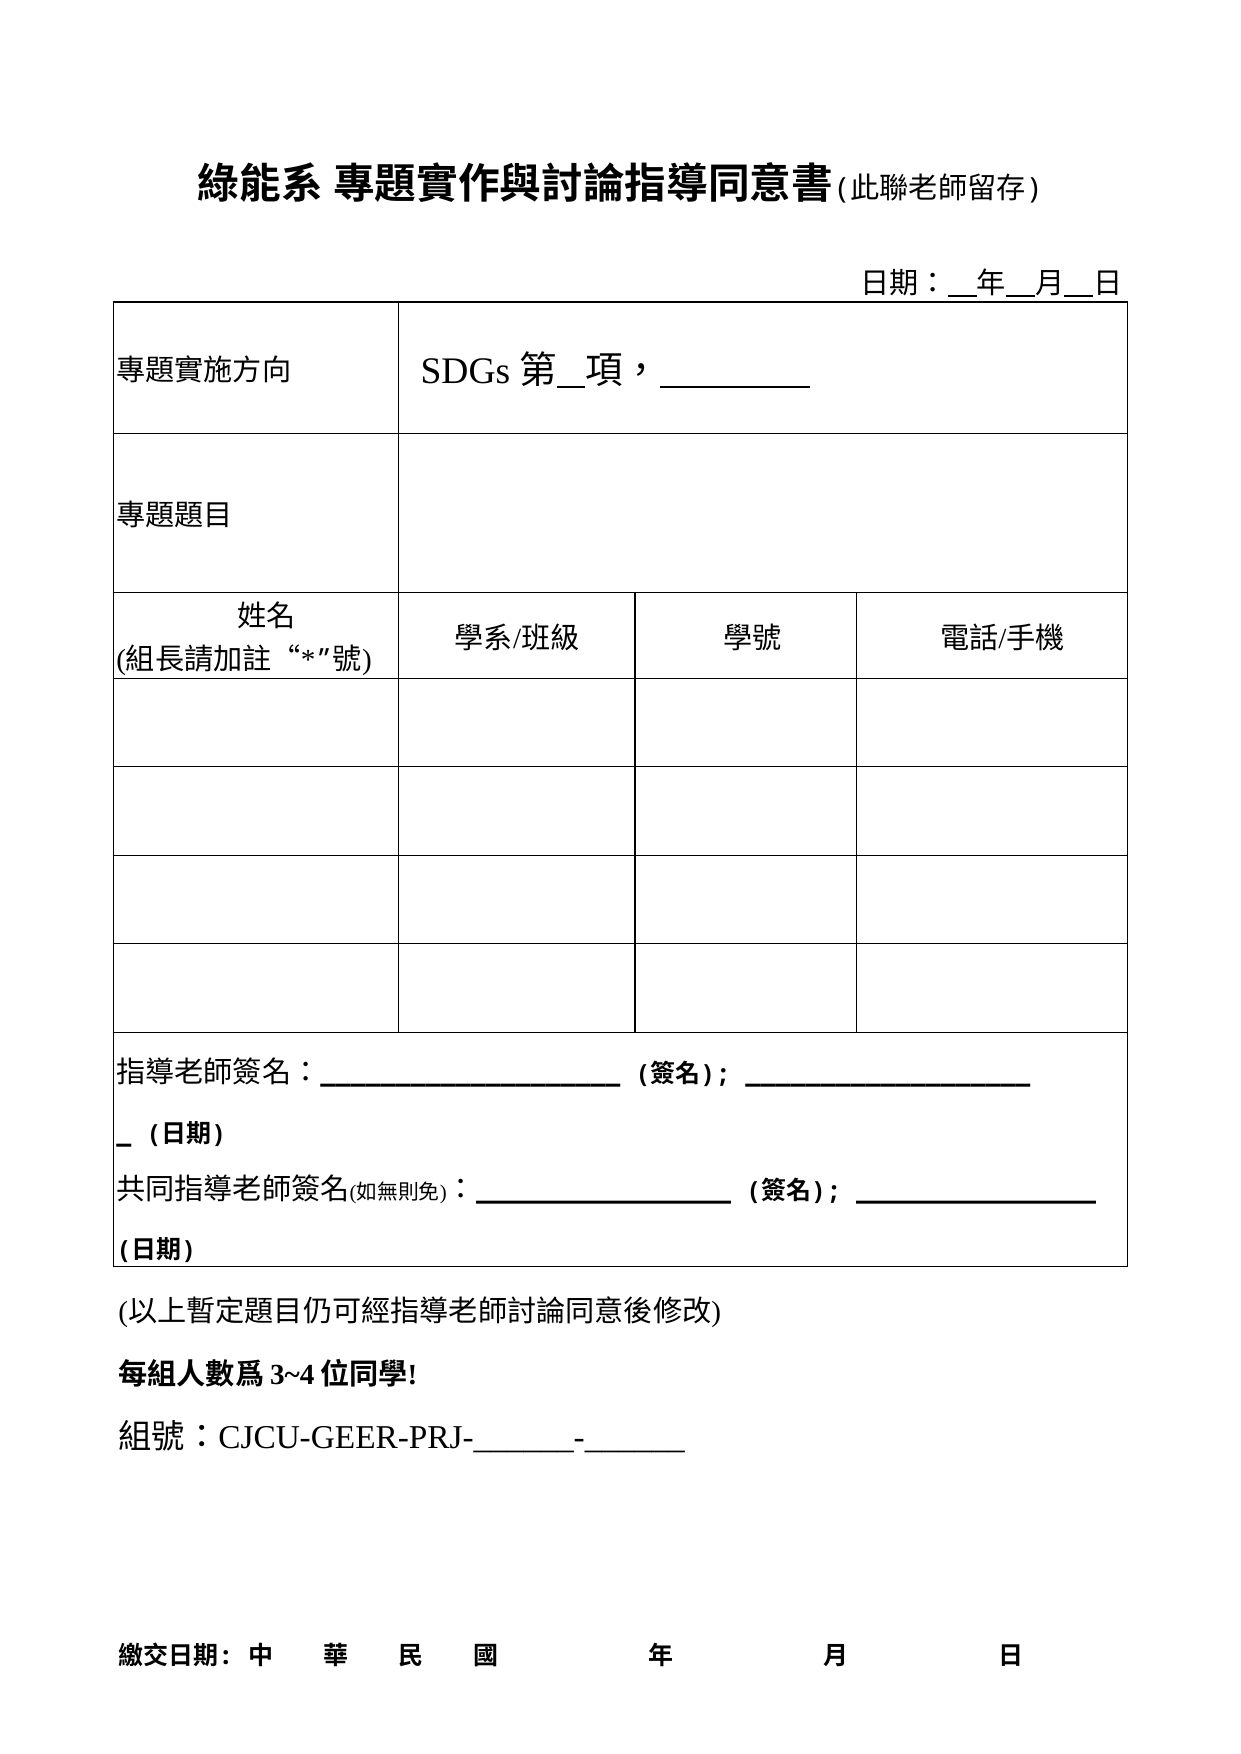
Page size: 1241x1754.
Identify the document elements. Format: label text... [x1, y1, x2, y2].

text (以上暫定題目仍可經指導老師討論同意後修改) [118, 1267, 1122, 1330]
table_header SDGs 第 項， [399, 303, 1127, 432]
text 組號：CJCU-GEER-PRJ-______-______ [118, 1392, 1122, 1455]
table_cell [399, 434, 1127, 592]
table_cell [399, 767, 634, 855]
table_cell 學系/班級 [399, 593, 634, 678]
table_cell [636, 944, 856, 1032]
table_cell [857, 679, 1127, 766]
table_cell 姓名 (組長請加註“*”號) [114, 593, 398, 678]
table_cell [636, 679, 856, 766]
table_cell [857, 944, 1127, 1032]
table_header 專題實施方向 [114, 303, 398, 432]
table_cell [114, 767, 398, 855]
table_cell [114, 944, 398, 1032]
text 每組人數爲3~4位同學! [118, 1330, 1122, 1392]
table_cell 電話/手機 [857, 593, 1127, 678]
table_cell [399, 856, 634, 943]
table_cell 學號 [636, 593, 856, 678]
text 日期： 年 月 日 [118, 239, 1122, 301]
table_cell [114, 856, 398, 943]
table_cell 指導老師簽名：____________________ (簽名); ____________________ (日期) 共同指導老師簽名(如無則免)：_________________ (簽名); ________________ (日期) [114, 1033, 1127, 1266]
table_cell [399, 679, 634, 766]
text 綠能系 專題實作與討論指導同意書(此聯老師留存) [118, 139, 1122, 201]
table_cell [636, 767, 856, 855]
table_cell 專題題目 [114, 434, 398, 592]
table_cell [114, 679, 398, 766]
table_cell [399, 944, 634, 1032]
table_cell [857, 767, 1127, 855]
table_cell [857, 856, 1127, 943]
table_cell [636, 856, 856, 943]
